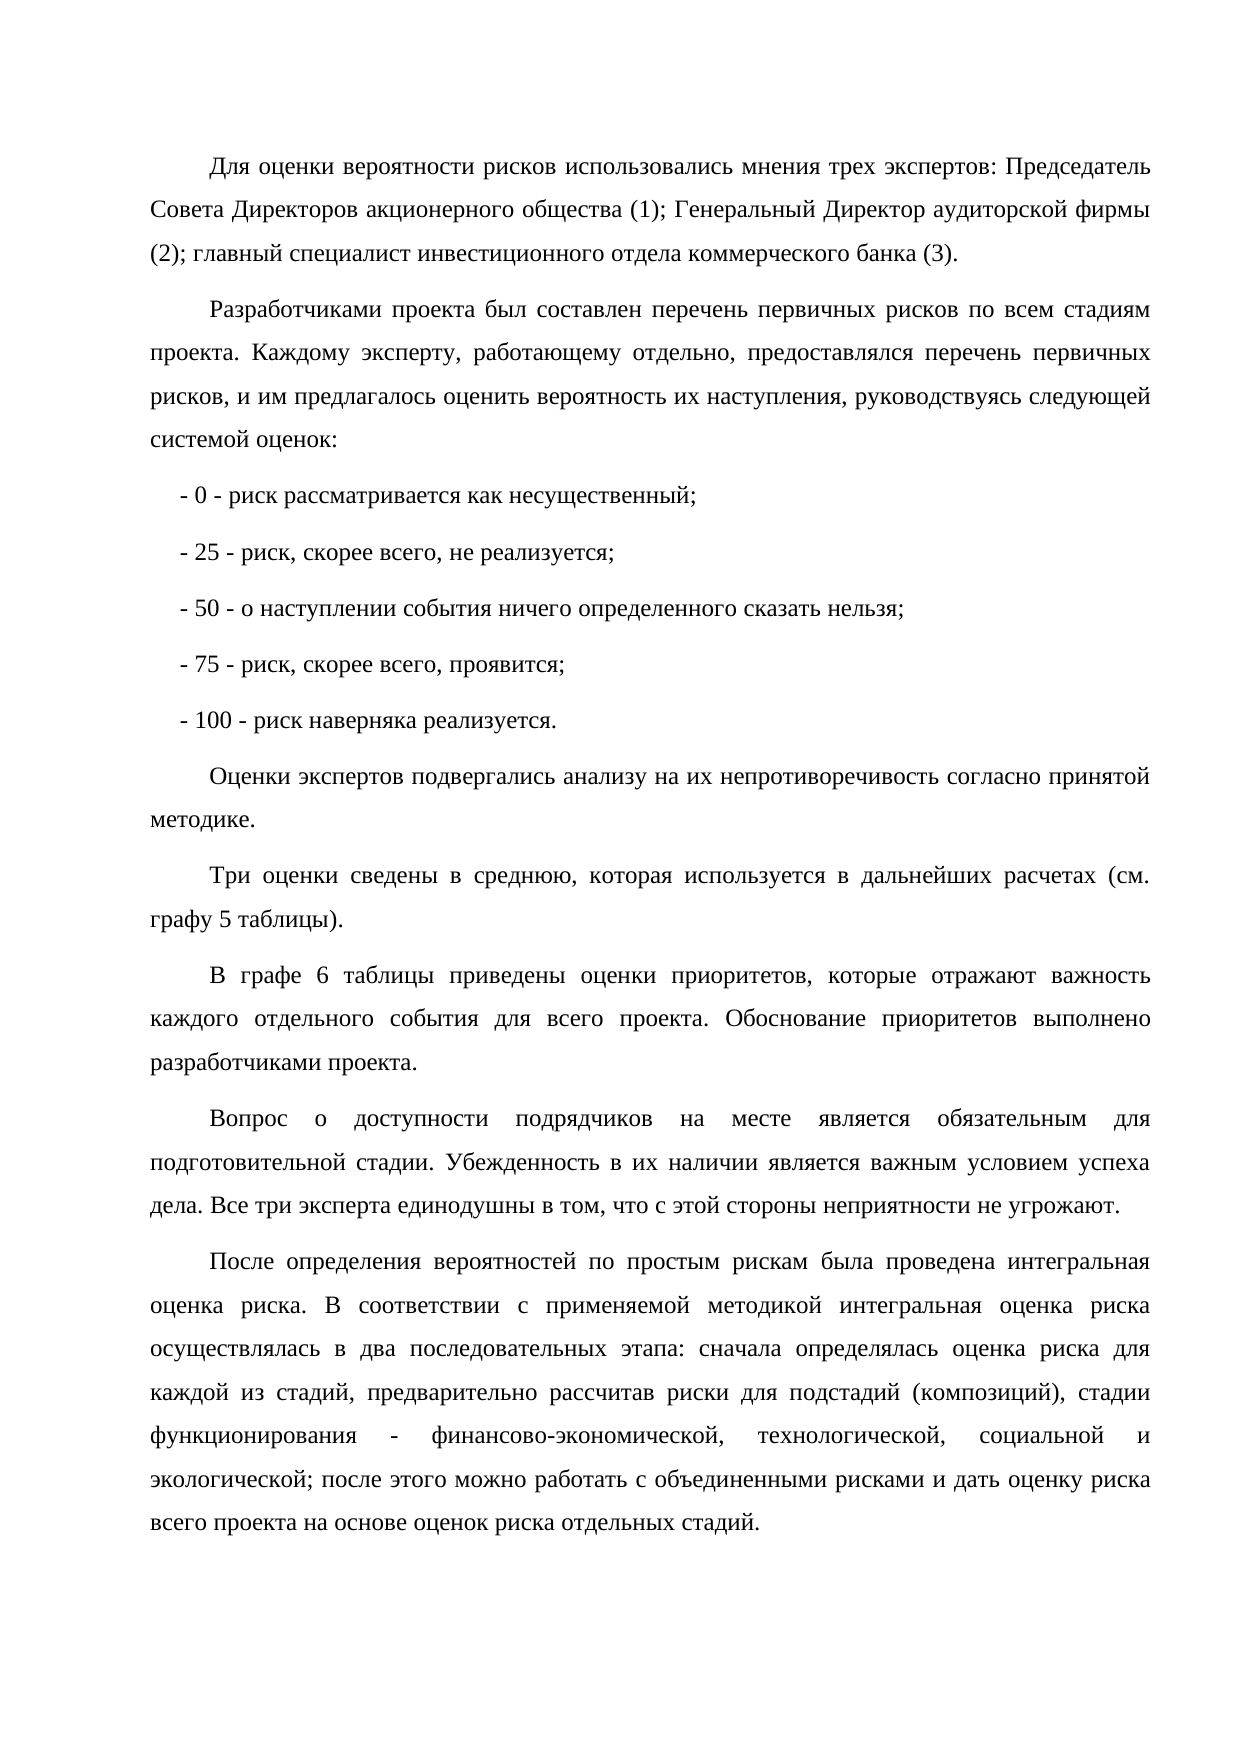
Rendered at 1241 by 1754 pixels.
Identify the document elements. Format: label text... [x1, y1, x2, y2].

text Для оценки вероятности рисков использовались мнения трех экспертов: Председатель Совета Директоров акционерного общества (1); Генеральный Директор аудиторской фирмы (2); главный специалист инвестиционного отдела коммерческого банка (3). [150, 151, 1152, 267]
text - 100 - риск наверняка реализуется. [150, 704, 1152, 734]
text Разработчиками проекта был составлен перечень первичных рисков по всем стадиям проекта. Каждому эксперту, работающему отдельно, предоставлялся перечень первичных рисков, и им предлагалось оценить вероятность их наступления, руководствуясь следующей системой оценок: [150, 294, 1152, 453]
text - 50 - о наступлении события ничего определенного сказать нельзя; [150, 592, 1152, 622]
text После определения вероятностей по простым рискам была проведена интегральная оценка риска. В соответствии с применяемой методикой интегральная оценка риска осуществлялась в два последовательных этапа: сначала определялась оценка риска для каждой из стадий, предварительно рассчитав риски для подстадий (композиций), стадии функционирования - финансово-экономической, технологической, социальной и экологической; после этого можно работать с объединенными рисками и дать оценку риска всего проекта на основе оценок риска отдельных стадий. [150, 1246, 1152, 1536]
text В графе 6 таблицы приведены оценки приоритетов, которые отражают важность каждого отдельного события для всего проекта. Обоснование приоритетов выполнено разработчиками проекта. [150, 960, 1152, 1076]
text - 25 - риск, скорее всего, не реализуется; [150, 536, 1152, 566]
text - 0 - риск рассматривается как несущественный; [150, 480, 1152, 509]
text - 75 - риск, скорее всего, проявится; [150, 648, 1152, 678]
text Три оценки сведены в среднюю, которая используется в дальнейших расчетах (см. графу 5 таблицы). [150, 860, 1152, 933]
text Оценки экспертов подвергались анализу на их непротиворечивость согласно принятой методике. [150, 761, 1152, 833]
text Вопрос о доступности подрядчиков на месте является обязательным для подготовительной стадии. Убежденность в их наличии является важным условием успеха дела. Все три эксперта единодушны в том, что с этой стороны неприятности не угрожают. [150, 1103, 1152, 1219]
